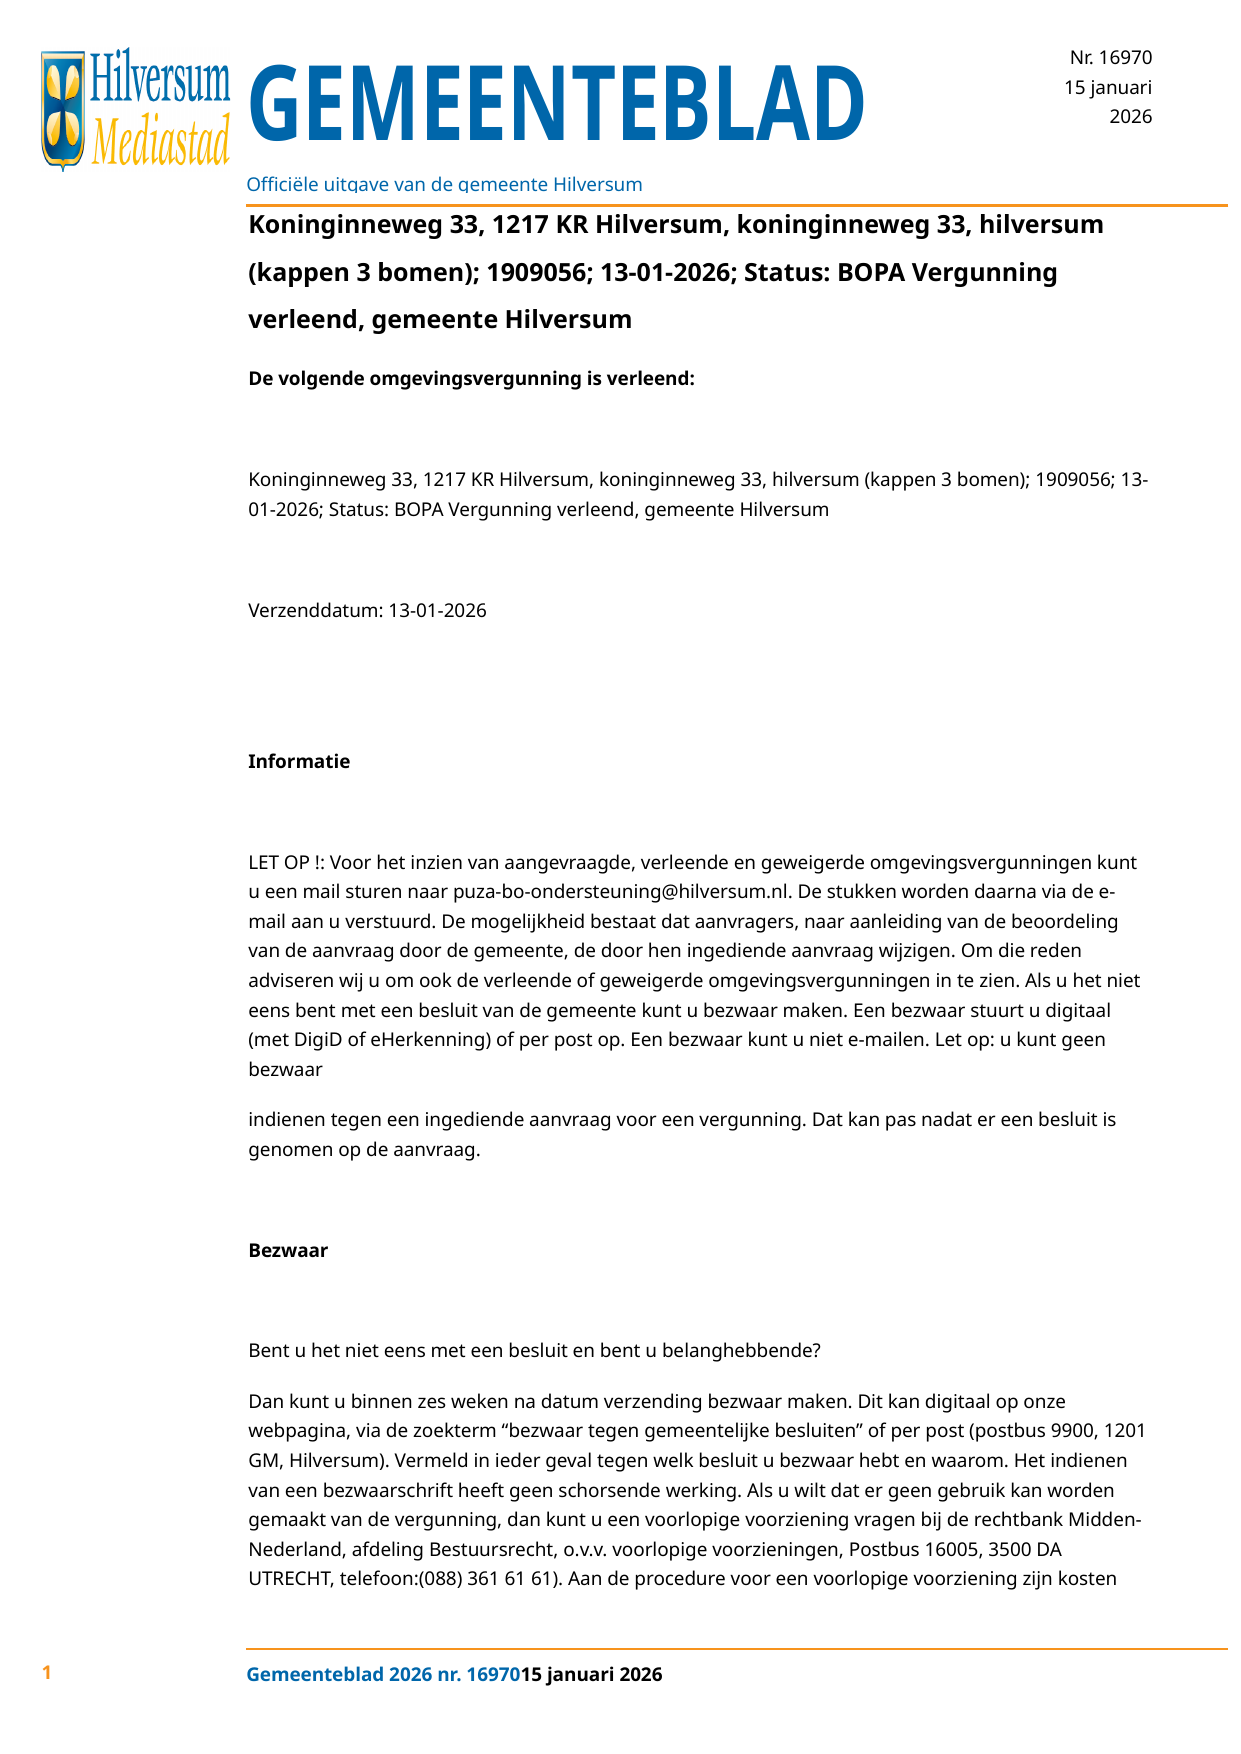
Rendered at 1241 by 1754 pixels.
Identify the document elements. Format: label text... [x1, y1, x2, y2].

text Koninginneweg 33, 1217 KR Hilversum, koninginneweg 33, hilversum (kappen 3 bomen); 1909056; 13-01-2026; Status: BOPA Vergunning verleend, gemeente Hilversum [248, 207, 1152, 336]
text indienen tegen een ingediende aanvraag voor een vergunning. Dat kan pas nadat er een besluit is genomen op de aanvraag. [248, 1106, 1152, 1162]
text Koninginneweg 33, 1217 KR Hilversum, koninginneweg 33, hilversum (kappen 3 bomen); 1909056; 13-01-2026; Status: BOPA Vergunning verleend, gemeente Hilversum [248, 466, 1152, 522]
text Bent u het niet eens met een besluit en bent u belanghebbende? [248, 1338, 1152, 1363]
text De volgende omgevingsvergunning is verleend: [248, 366, 1152, 391]
text Verzenddatum: 13-01-2026 [248, 597, 1152, 622]
text Bezwaar [248, 1237, 1152, 1262]
text Informatie [248, 748, 1152, 774]
text LET OP !: Voor het inzien van aangevraagde, verleende en geweigerde omgevingsvergunningen kunt u een mail sturen naar puza-bo-ondersteuning@hilversum.nl. De stukken worden daarna via de e-mail aan u verstuurd. De mogelijkheid bestaat dat aanvragers, naar aanleiding van de beoordeling van de aanvraag door de gemeente, de door hen ingediende aanvraag wijzigen. Om die reden adviseren wij u om ook de verleende of geweigerde omgevingsvergunningen in te zien. Als u het niet eens bent met een besluit van de gemeente kunt u bezwaar maken. Een bezwaar stuurt u digitaal (met DigiD of eHerkenning) of per post op. Een bezwaar kunt u niet e-mailen. Let op: u kunt geen bezwaar [248, 849, 1152, 1082]
text Dan kunt u binnen zes weken na datum verzending bezwaar maken. Dit kan digitaal op onze webpagina, via de zoekterm “bezwaar tegen gemeentelijke besluiten” of per post (postbus 9900, 1201 GM, Hilversum). Vermeld in ieder geval tegen welk besluit u bezwaar hebt en waarom. Het indienen van een bezwaarschrift heeft geen schorsende werking. Als u wilt dat er geen gebruik kan worden gemaakt van de vergunning, dan kunt u een voorlopige voorziening vragen bij de rechtbank Midden-Nederland, afdeling Bestuursrecht, o.v.v. voorlopige voorzieningen, Postbus 16005, 3500 DA UTRECHT, telefoon:(088) 361 61 61). Aan de procedure voor een voorlopige voorziening zijn kosten [248, 1388, 1152, 1591]
picture [41, 47, 231, 172]
